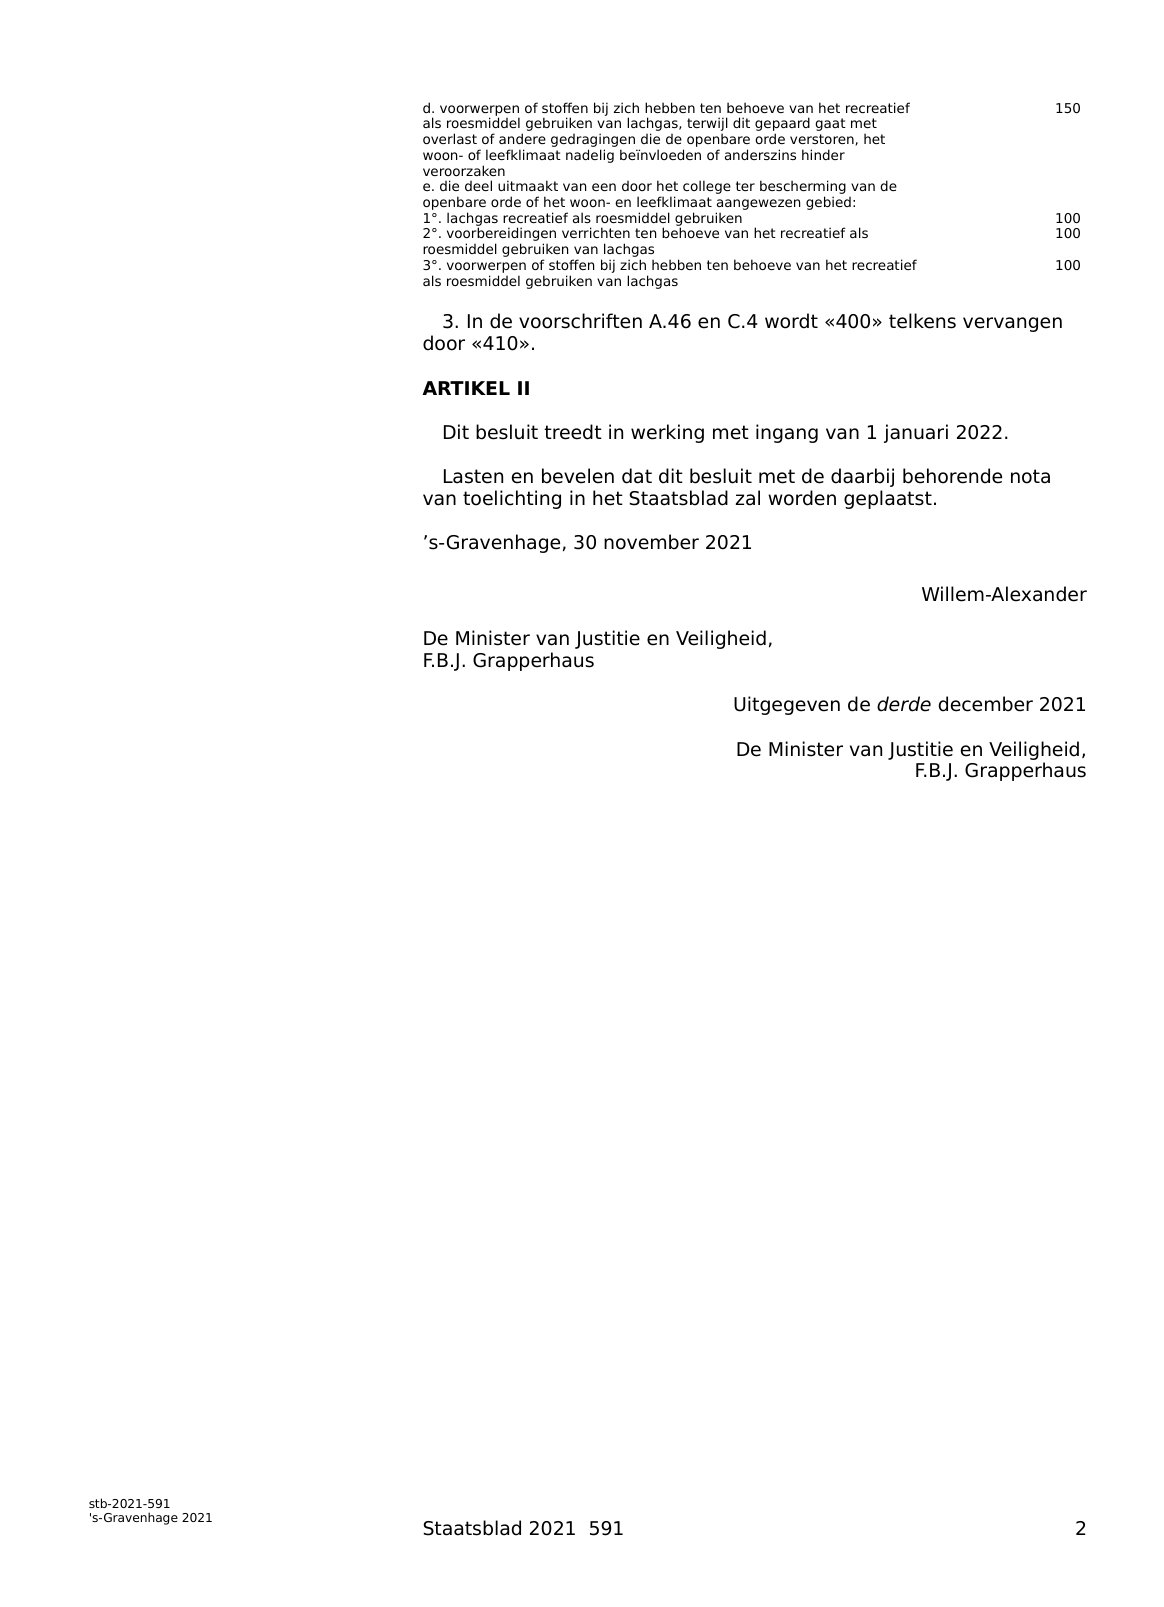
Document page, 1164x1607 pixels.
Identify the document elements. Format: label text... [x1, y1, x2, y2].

table_cell e. die deel uitmaakt van een door het college ter bescherming van de openbare orde of het woon- en leefklimaat aangewezen gebied: [422, 179, 923, 211]
subtitle ARTIKEL II [422, 377, 1087, 399]
table_cell 1°. lachgas recreatief als roesmiddel gebruiken [422, 211, 923, 226]
table_cell 2°. voorbereidingen verrichten ten behoeve van het recreatief als roesmiddel gebruiken van lachgas [422, 226, 923, 258]
text De Minister van Justitie en Veiligheid, F.B.J. Grapperhaus [422, 738, 1087, 782]
table_cell 100 [923, 258, 1087, 289]
text Lasten en bevelen dat dit besluit met de daarbij behorende nota van toelichting in het Staatsblad zal worden geplaatst. [422, 466, 1087, 510]
text stb-2021-591 [88, 1497, 323, 1511]
text De Minister van Justitie en Veiligheid, F.B.J. Grapperhaus [422, 628, 1087, 672]
table_cell [923, 179, 1087, 211]
table_cell 3°. voorwerpen of stoffen bij zich hebben ten behoeve van het recreatief als roesmiddel gebruiken van lachgas [422, 258, 923, 289]
table_cell 100 [923, 226, 1087, 258]
table_cell d. voorwerpen of stoffen bij zich hebben ten behoeve van het recreatief als roesmiddel gebruiken van lachgas, terwijl dit gepaard gaat met overlast of andere gedragingen die de openbare orde verstoren, het woon- of leefklimaat nadelig beïnvloeden of anderszins hinder veroorzaken [422, 100, 923, 179]
text ’s-Gravenhage, 30 november 2021 [422, 532, 1087, 554]
table_cell 150 [923, 100, 1087, 179]
text Willem-Alexander [422, 584, 1087, 606]
text Uitgegeven de derde december 2021 [422, 694, 1087, 716]
table_cell 100 [923, 211, 1087, 226]
text 's-Gravenhage 2021 [88, 1511, 323, 1525]
text Dit besluit treedt in werking met ingang van 1 januari 2022. [422, 422, 1087, 444]
text 3. In de voorschriften A.46 en C.4 wordt «400» telkens vervangen door «410». [422, 311, 1087, 355]
